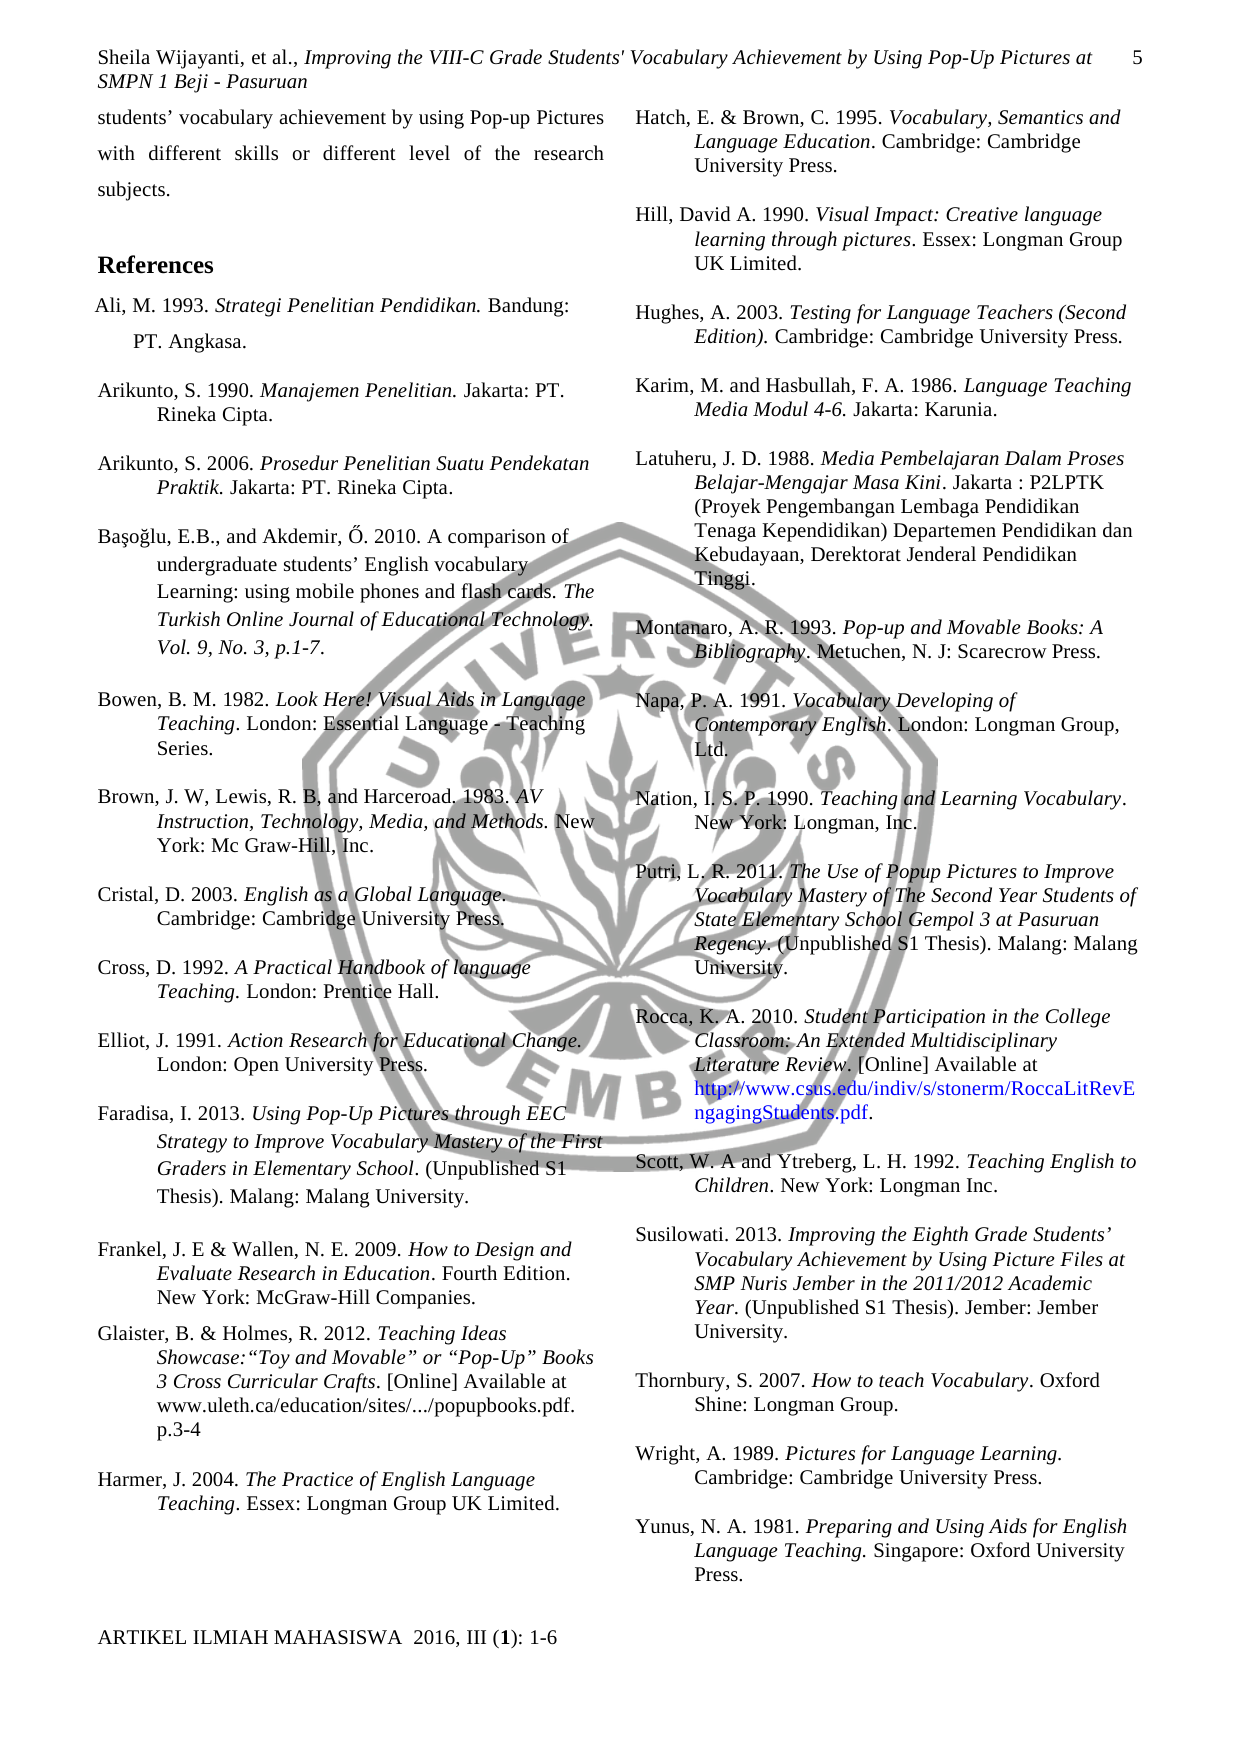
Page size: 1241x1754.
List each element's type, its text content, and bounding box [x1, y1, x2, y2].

text Başoğlu, E.B., and Akdemir, Ő. 2010. A comparison of undergraduate students’ English vocabulary Learning: using mobile phones and flash cards. The Turkish Online Journal of Educational Technology. Vol. 9, No. 3, p.1-7. [97, 524, 605, 659]
text Karim, M. and Hasbullah, F. A. 1986. Language Teaching Media Modul 4-6. Jakarta: Karunia. [635, 373, 1143, 421]
text Frankel, J. E & Wallen, N. E. 2009. How to Design and Evaluate Research in Education. Fourth Edition. New York: McGraw-Hill Companies. [97, 1236, 605, 1308]
text Hill, David A. 1990. Visual Impact: Creative language learning through pictures. Essex: Longman Group UK Limited. [635, 202, 1143, 274]
text Rocca, K. A. 2010. Student Participation in the College Classroom: An Extended Multidisciplinary Literature Review. [Online] Available at http://www.csus.edu/indiv/s/stonerm/RoccaLitRevEngagingStudents.pdf. [635, 1004, 1143, 1124]
text Wright, A. 1989. Pictures for Language Learning. Cambridge: Cambridge University Press. [635, 1441, 1143, 1489]
text Faradisa, I. 2013. Using Pop-Up Pictures through EEC Strategy to Improve Vocabulary Mastery of the First Graders in Elementary School. (Unpublished S1 Thesis). Malang: Malang University. [97, 1101, 605, 1208]
text Elliot, J. 1991. Action Research for Educational Change. London: Open University Press. [97, 1028, 605, 1076]
text Yunus, N. A. 1981. Preparing and Using Aids for English Language Teaching. Singapore: Oxford University Press. [635, 1514, 1143, 1586]
text Susilowati. 2013. Improving the Eighth Grade Students’ Vocabulary Achievement by Using Picture Files at SMP Nuris Jember in the 2011/2012 Academic Year. (Unpublished S1 Thesis). Jember: Jember University. [635, 1222, 1143, 1343]
text Ali, M. 1993. Strategi Penelitian Pendidikan. Bandung: PT. Angkasa. [94, 293, 605, 353]
text students’ vocabulary achievement by using Pop-up Pictures with different skills or different level of the research subjects. [97, 105, 605, 201]
picture [229, 447, 1011, 1247]
text Thornbury, S. 2007. How to teach Vocabulary. Oxford Shine: Longman Group. [635, 1368, 1143, 1416]
text Arikunto, S. 1990. Manajemen Penelitian. Jakarta: PT. Rineka Cipta. [97, 378, 605, 426]
text Hatch, E. & Brown, C. 1995. Vocabulary, Semantics and Language Education. Cambridge: Cambridge University Press. [635, 105, 1143, 177]
text Glaister, B. & Holmes, R. 2012. Teaching Ideas Showcase:“Toy and Movable” or “Pop-­Up” Books 3 Cross Curricular Crafts. [Online] Available at www.uleth.ca/education/sites/.../popupbooks.pdf. p.3-4 [97, 1321, 605, 1441]
text Bowen, B. M. 1982. Look Here! Visual Aids in Language Teaching. London: Essential Language - Teaching Series. [97, 687, 605, 759]
text Hughes, A. 2003. Testing for Language Teachers (Second Edition). Cambridge: Cambridge University Press. [635, 299, 1143, 348]
text Putri, L. R. 2011. The Use of Popup Pictures to Improve Vocabulary Mastery of The Second Year Students of State Elementary School Gempol 3 at Pasuruan Regency. (Unpublished S1 Thesis). Malang: Malang University. [635, 858, 1143, 979]
text Harmer, J. 2004. The Practice of English Language Teaching. Essex: Longman Group UK Limited. [97, 1466, 605, 1514]
text Latuheru, J. D. 1988. Media Pembelajaran Dalam Proses Belajar-Mengajar Masa Kini. Jakarta : P2LPTK (Proyek Pengembangan Lembaga Pendidikan Tenaga Kependidikan) Departemen Pendidikan dan Kebudayaan, Derektorat Jenderal Pendidikan Tinggi. [635, 446, 1143, 590]
text Nation, I. S. P. 1990. Teaching and Learning Vocabulary. New York: Longman, Inc. [635, 785, 1143, 833]
text References [97, 250, 605, 279]
text Scott, W. A and Ytreberg, L. H. 1992. Teaching English to Children. New York: Longman Inc. [635, 1149, 1143, 1197]
text Cristal, D. 2003. English as a Global Language. Cambridge: Cambridge University Press. [97, 882, 605, 930]
text Napa, P. A. 1991. Vocabulary Developing of Contemporary English. London: Longman Group, Ltd. [635, 688, 1143, 760]
text Brown, J. W, Lewis, R. B, and Harceroad. 1983. AV Instruction, Technology, Media, and Methods. New York: Mc Graw-Hill, Inc. [97, 784, 605, 857]
text Cross, D. 1992. A Practical Handbook of language Teaching. London: Prentice Hall. [97, 955, 605, 1003]
text Arikunto, S. 2006. Prosedur Penelitian Suatu Pendekatan Praktik. Jakarta: PT. Rineka Cipta. [97, 451, 605, 499]
text Montanaro, A. R. 1993. Pop-up and Movable Books: A Bibliography. Metuchen, N. J: Scarecrow Press. [635, 615, 1143, 663]
